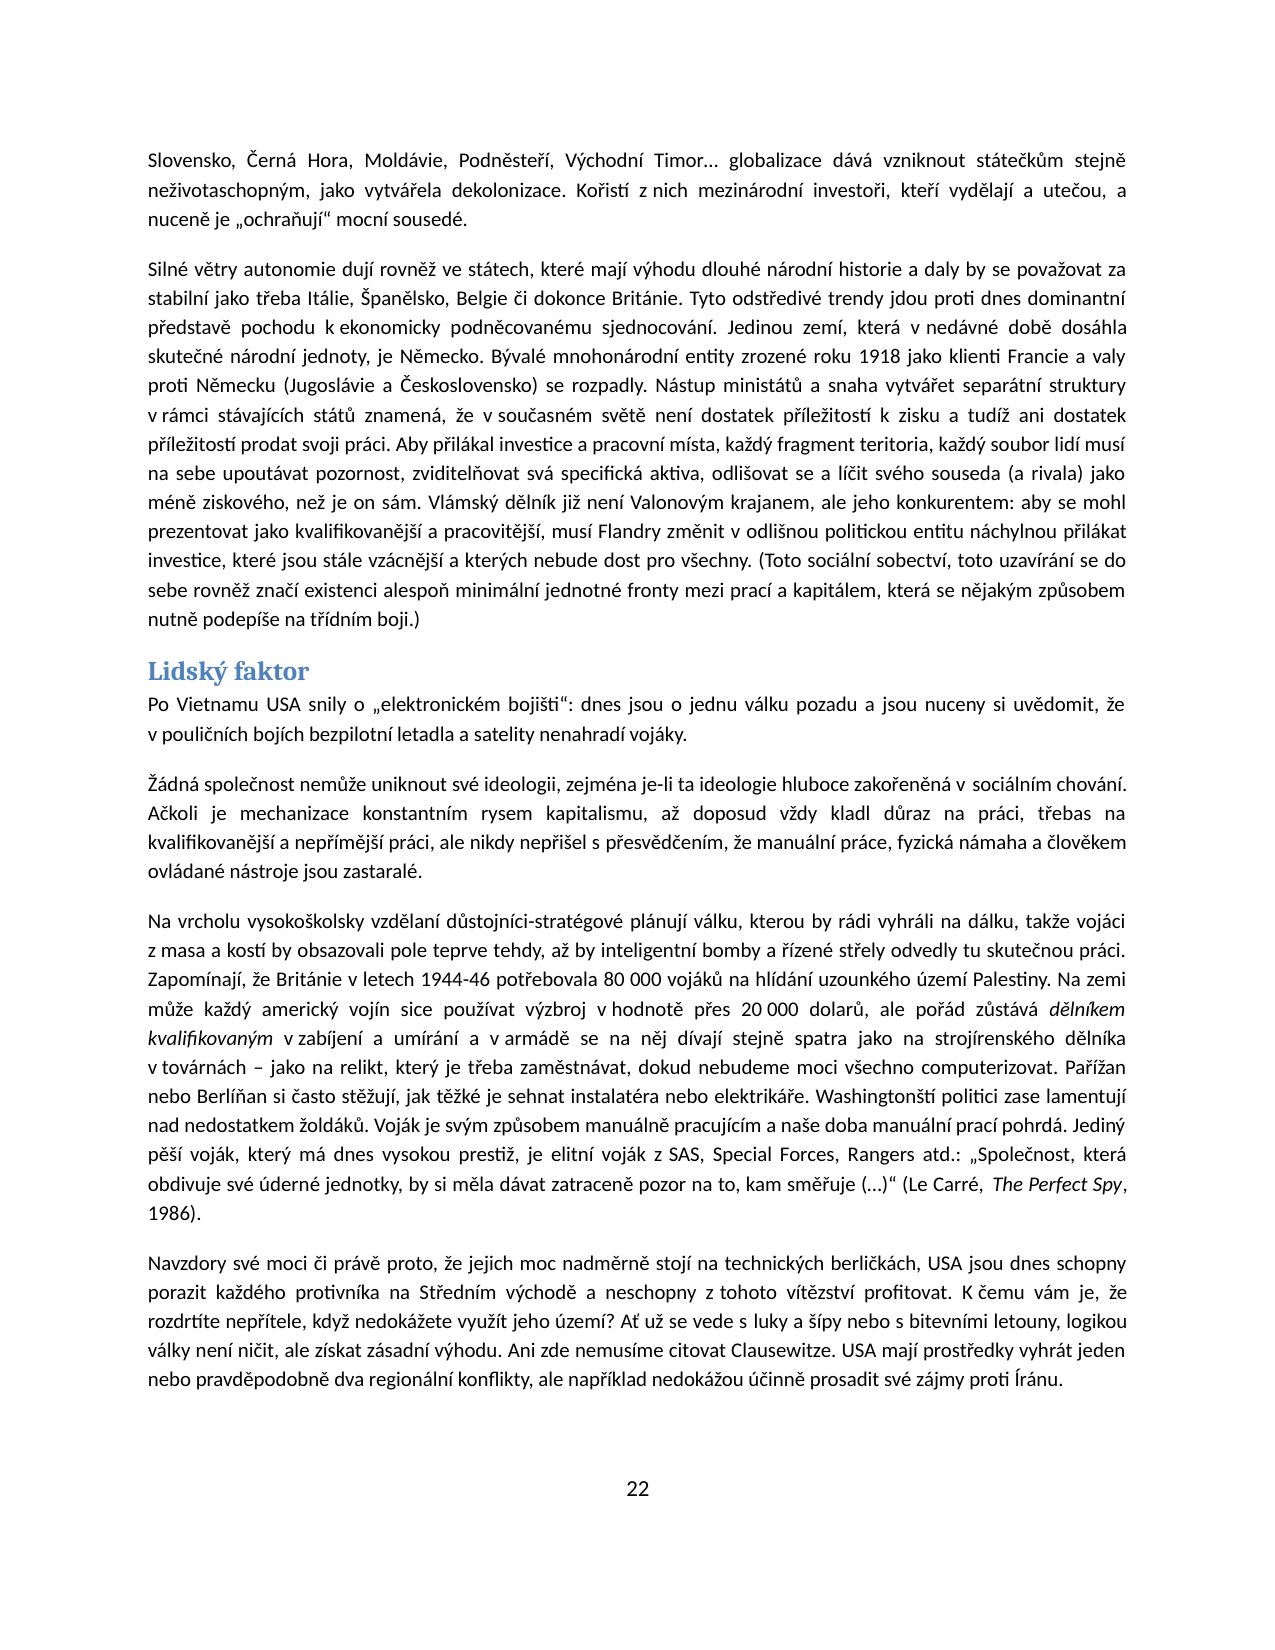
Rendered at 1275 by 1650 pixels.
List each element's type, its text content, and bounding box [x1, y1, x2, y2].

text Navzdory své moci či právě proto, že jejich moc nadměrně stojí na technických berličkách, USA jsou dnes schopny porazit každého protivníka na Středním východě a neschopny z tohoto vítězství profitovat. K čemu vám je, že rozdrtíte nepřítele, když nedokážete využít jeho území? Ať už se vede s luky a šípy nebo s bitevními letouny, logikou války není ničit, ale získat zásadní výhodu. Ani zde nemusíme citovat Clausewitze. USA mají prostředky vyhrát jeden nebo pravděpodobně dva regionální konflikty, ale například nedokážou účinně prosadit své zájmy proti Íránu. [148, 1250, 1127, 1392]
text Na vrcholu vysokoškolsky vzdělaní důstojníci-stratégové plánují válku, kterou by rádi vyhráli na dálku, takže vojáci z masa a kostí by obsazovali pole teprve tehdy, až by inteligentní bomby a řízené střely odvedly tu skutečnou práci. Zapomínají, že Británie v letech 1944-46 potřebovala 80 000 vojáků na hlídání uzounkého území Palestiny. Na zemi může každý americký vojín sice používat výzbroj v hodnotě přes 20 000 dolarů, ale pořád zůstává dělníkem kvalifikovaným v zabíjení a umírání a v armádě se na něj dívají stejně spatra jako na strojírenského dělníka v továrnách – jako na relikt, který je třeba zaměstnávat, dokud nebudeme moci všechno computerizovat. Pařížan nebo Berlíňan si často stěžují, jak těžké je sehnat instalatéra nebo elektrikáře. Washingtonští politici zase lamentují nad nedostatkem žoldáků. Voják je svým způsobem manuálně pracujícím a naše doba manuální prací pohrdá. Jediný pěší voják, který má dnes vysokou prestiž, je elitní voják z SAS, Special Forces, Rangers atd.: „Společnost, která obdivuje své úderné jednotky, by si měla dávat zatraceně pozor na to, kam směřuje (…)“ (Le Carré, The Perfect Spy, 1986). [148, 908, 1127, 1225]
text Po Vietnamu USA snily o „elektronickém bojišti“: dnes jsou o jednu válku pozadu a jsou nuceny si uvědomit, že v pouličních bojích bezpilotní letadla a satelity nenahradí vojáky. [148, 692, 1127, 746]
text Žádná společnost nemůže uniknout své ideologii, zejména je-li ta ideologie hluboce zakořeněná v sociálním chování. Ačkoli je mechanizace konstantním rysem kapitalismu, až doposud vždy kladl důraz na práci, třebas na kvalifikovanější a nepřímější práci, ale nikdy nepřišel s přesvědčením, že manuální práce, fyzická námaha a člověkem ovládané nástroje jsou zastaralé. [148, 771, 1127, 884]
subtitle Lidský faktor [148, 656, 1127, 687]
text Slovensko, Černá Hora, Moldávie, Podněsteří, Východní Timor… globalizace dává vzniknout státečkům stejně neživotaschopným, jako vytvářela dekolonizace. Kořistí z nich mezinárodní investoři, kteří vydělají a utečou, a nuceně je „ochraňují“ mocní sousedé. [148, 148, 1127, 231]
text Silné větry autonomie dují rovněž ve státech, které mají výhodu dlouhé národní historie a daly by se považovat za stabilní jako třeba Itálie, Španělsko, Belgie či dokonce Británie. Tyto odstředivé trendy jdou proti dnes dominantní představě pochodu k ekonomicky podněcovanému sjednocování. Jedinou zemí, která v nedávné době dosáhla skutečné národní jednoty, je Německo. Bývalé mnohonárodní entity zrozené roku 1918 jako klienti Francie a valy proti Německu (Jugoslávie a Československo) se rozpadly. Nástup ministátů a snaha vytvářet separátní struktury v rámci stávajících států znamená, že v současném světě není dostatek příležitostí k zisku a tudíž ani dostatek příležitostí prodat svoji práci. Aby přilákal investice a pracovní místa, každý fragment teritoria, každý soubor lidí musí na sebe upoutávat pozornost, zviditelňovat svá specifická aktiva, odlišovat se a líčit svého souseda (a rivala) jako méně ziskového, než je on sám. Vlámský dělník již není Valonovým krajanem, ale jeho konkurentem: aby se mohl prezentovat jako kvalifikovanější a pracovitější, musí Flandry změnit v odlišnou politickou entitu náchylnou přilákat investice, které jsou stále vzácnější a kterých nebude dost pro všechny. (Toto sociální sobectví, toto uzavírání se do sebe rovněž značí existenci alespoň minimální jednotné fronty mezi prací a kapitálem, která se nějakým způsobem nutně podepíše na třídním boji.) [148, 256, 1127, 631]
